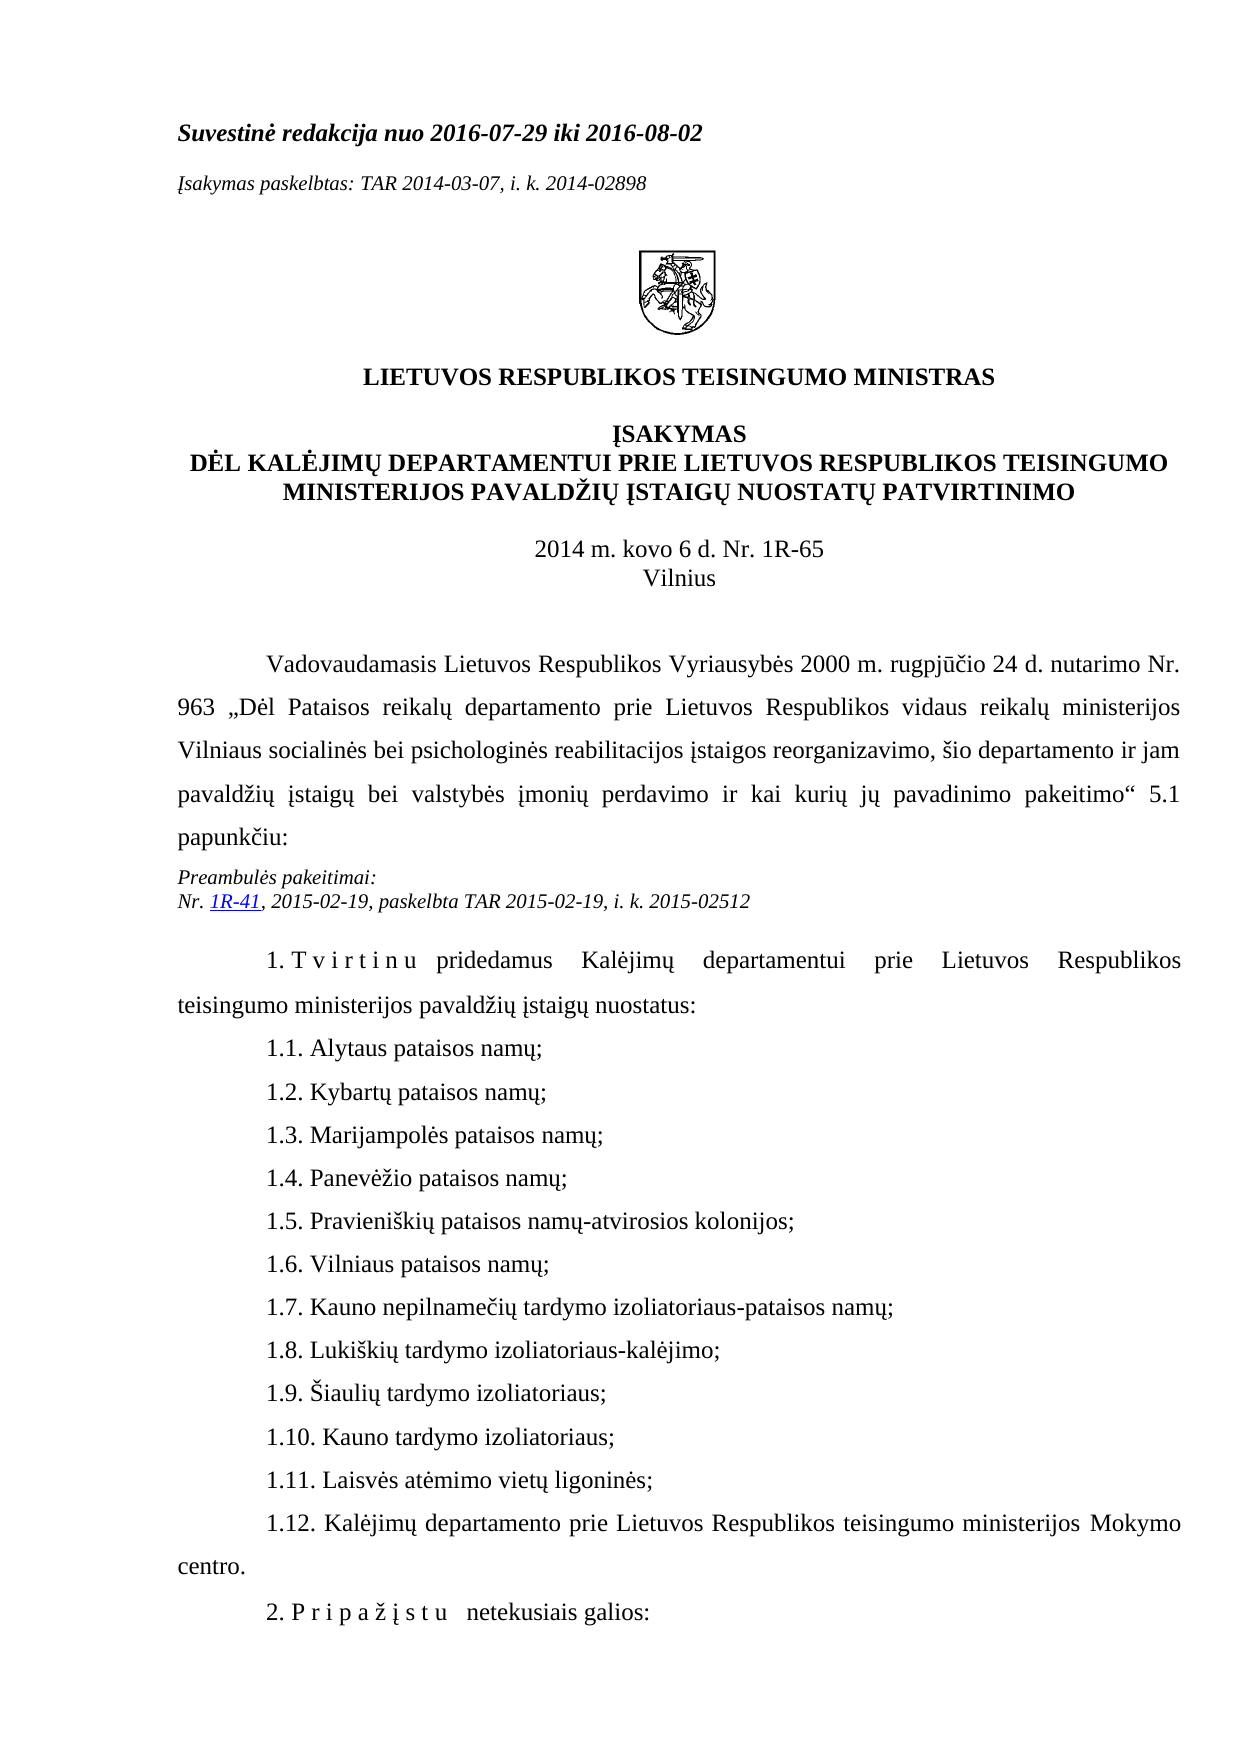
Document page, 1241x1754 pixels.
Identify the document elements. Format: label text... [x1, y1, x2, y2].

text 2. Pripažįstu netekusiais galios: [177, 1594, 1181, 1628]
text Nr. 1R-41, 2015-02-19, paskelbta TAR 2015-02-19, i. k. 2015-02512 [177, 889, 1181, 913]
text Vadovaudamasis Lietuvos Respublikos Vyriausybės 2000 m. rugpjūčio 24 d. nutarimo Nr. 963 „Dėl Pataisos reikalų departamento prie Lietuvos Respublikos vidaus reikalų ministerijos Vilniaus socialinės bei psichologinės reabilitacijos įstaigos reorganizavimo, šio departamento ir jam pavaldžių įstaigų bei valstybės įmonių perdavimo ir kai kurių jų pavadinimo pakeitimo“ 5.1 papunkčiu: [177, 649, 1181, 851]
text 1.1. Alytaus pataisos namų; [177, 1033, 1181, 1062]
text 1.9. Šiaulių tardymo izoliatoriaus; [177, 1378, 1181, 1407]
text 1.11. Laisvės atėmimo vietų ligoninės; [177, 1465, 1181, 1493]
text 1.4. Panevėžio pataisos namų; [177, 1163, 1181, 1192]
text 1.5. Pravieniškių pataisos namų-atvirosios kolonijos; [177, 1206, 1181, 1235]
text Įsakymas paskelbtas: TAR 2014-03-07, i. k. 2014-02898 [177, 171, 1181, 195]
text Preambulės pakeitimai: [177, 865, 1181, 889]
text DĖL KALĖJIMŲ DEPARTAMENTui PRIE LIETUVOS RESPUBLIKOS TEISINGUMO MINISTERIJOS pavaldžių įstaigų NUOSTATŲ PATVIRTINIMO [177, 448, 1181, 506]
text Vilnius [177, 563, 1181, 592]
text 1.2. Kybartų pataisos namų; [177, 1077, 1181, 1105]
text 1. Tvirtinu pridedamus Kalėjimų departamentui prie Lietuvos Respublikos teisingumo ministerijos pavaldžių įstaigų nuostatus: [177, 942, 1181, 1019]
text ĮSAKYMAS [177, 419, 1181, 448]
text 1.3. Marijampolės pataisos namų; [177, 1120, 1181, 1148]
text LIETUVOS RESPUBLIKOS TEISINGUMO MINISTRAS [177, 362, 1181, 391]
text 2014 m. kovo 6 d. Nr. 1R-65 [177, 534, 1181, 563]
text 1.12. Kalėjimų departamento prie Lietuvos Respublikos teisingumo ministerijos Mokymo centro. [177, 1508, 1181, 1580]
text 1.10. Kauno tardymo izoliatoriaus; [177, 1422, 1181, 1450]
text 1.8. Lukiškių tardymo izoliatoriaus-kalėjimo; [177, 1335, 1181, 1364]
text 1.7. Kauno nepilnamečių tardymo izoliatoriaus-pataisos namų; [177, 1292, 1181, 1321]
text Suvestinė redakcija nuo 2016-07-29 iki 2016-08-02 [177, 118, 1181, 147]
text 1.6. Vilniaus pataisos namų; [177, 1249, 1181, 1278]
